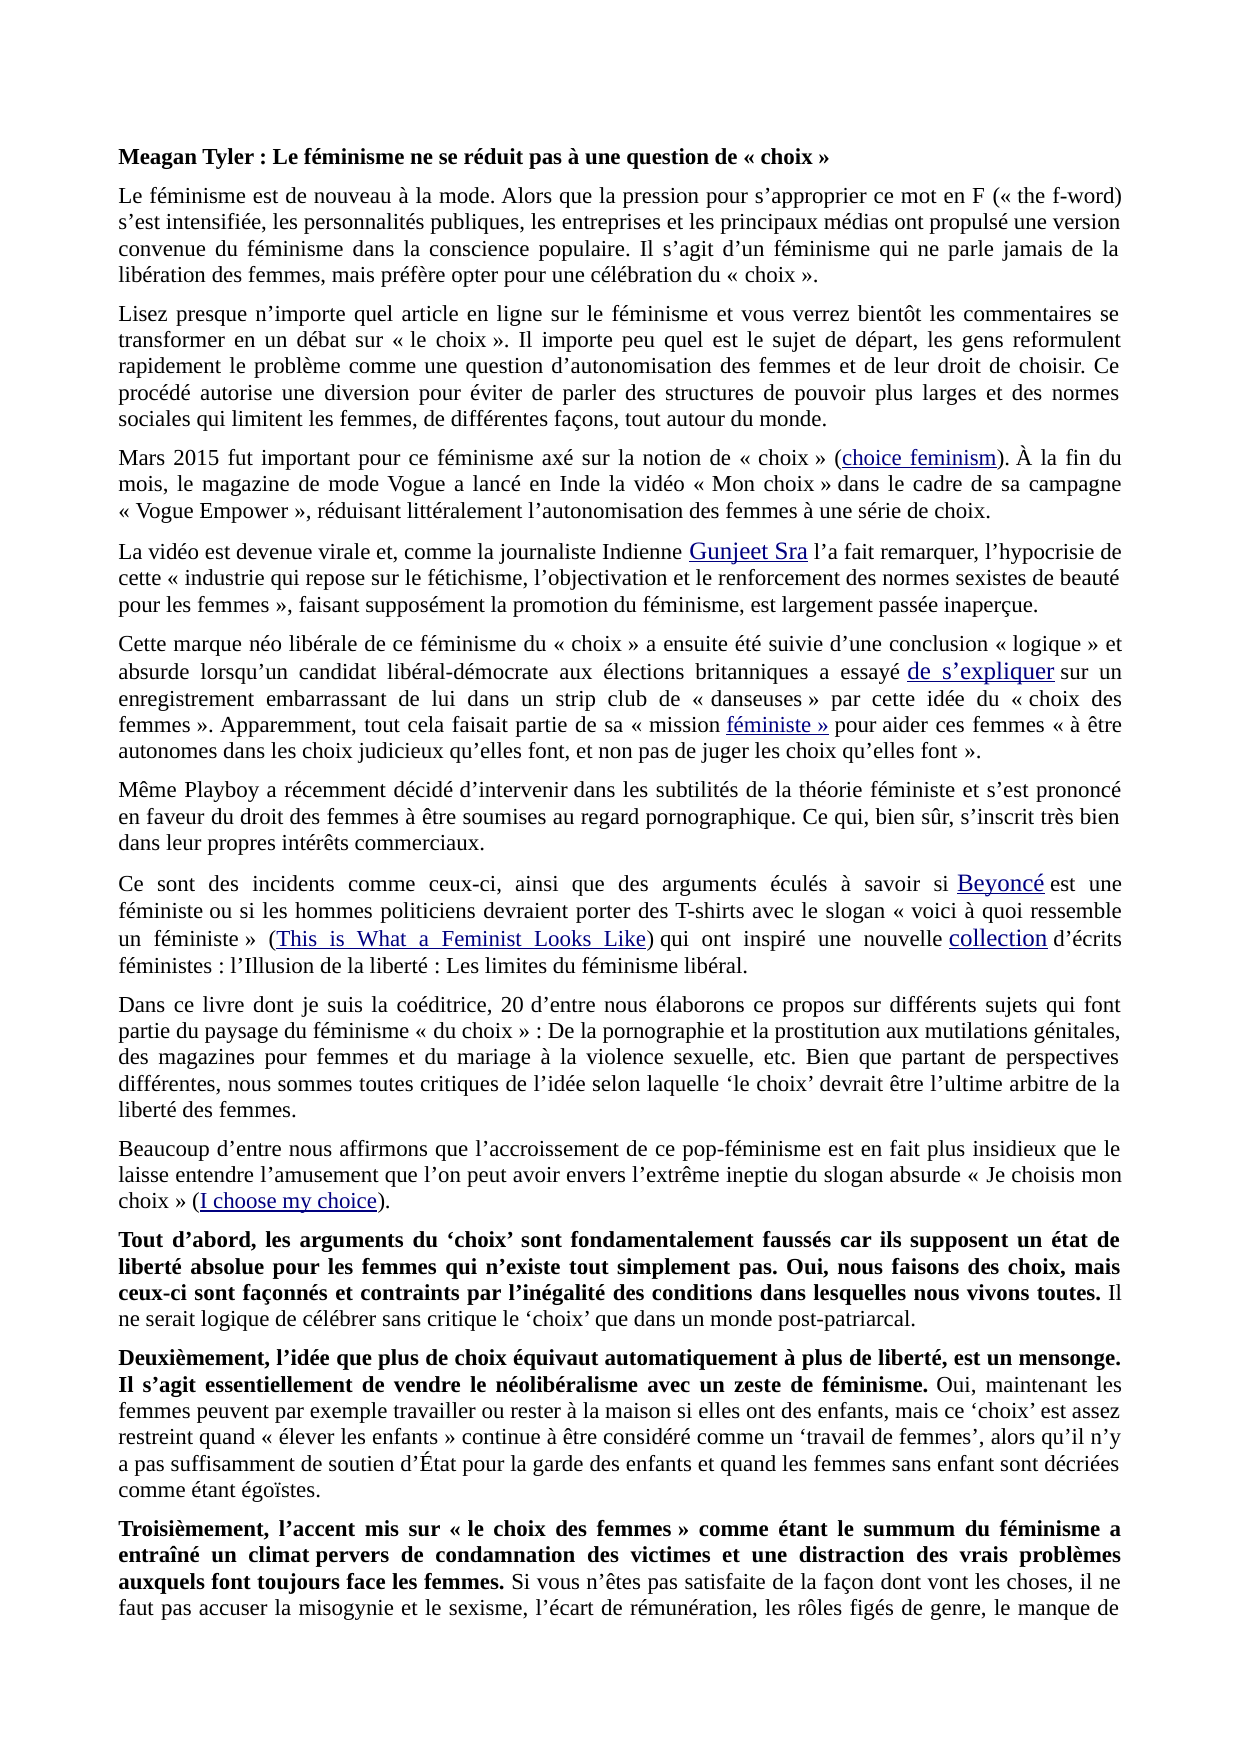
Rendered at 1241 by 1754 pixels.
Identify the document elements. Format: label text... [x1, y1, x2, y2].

text Ce sont des incidents comme ceux-ci, ainsi que des arguments éculés à savoir si Beyoncé est une féministe ou si les hommes politiciens devraient porter des T-shirts avec le slogan « voici à quoi ressemble un féministe » (This is What a Feminist Looks Like) qui ont inspiré une nouvelle collection d’écrits féministes : l’Illusion de la liberté : Les limites du féminisme libéral. [118, 868, 1122, 978]
text Tout d’abord, les arguments du ‘choix’ sont fondamentalement faussés car ils supposent un état de liberté absolue pour les femmes qui n’existe tout simplement pas. Oui, nous faisons des choix, mais ceux-ci sont façonnés et contraints par l’inégalité des conditions dans lesquelles nous vivons toutes. Il ne serait logique de célébrer sans critique le ‘choix’ que dans un monde post-patriarcal. [118, 1226, 1122, 1332]
text Dans ce livre dont je suis la coéditrice, 20 d’entre nous élaborons ce propos sur différents sujets qui font partie du paysage du féminisme « du choix » : De la pornographie et la prostitution aux mutilations génitales, des magazines pour femmes et du mariage à la violence sexuelle, etc. Bien que partant de perspectives différentes, nous sommes toutes critiques de l’idée selon laquelle ‘le choix’ devrait être l’ultime arbitre de la liberté des femmes. [118, 991, 1122, 1122]
text Cette marque néo libérale de ce féminisme du « choix » a ensuite été suivie d’une conclusion « logique » et absurde lorsqu’un candidat libéral-démocrate aux élections britanniques a essayé de s’expliquer sur un enregistrement embarrassant de lui dans un strip club de « danseuses » par cette idée du « choix des femmes ». Apparemment, tout cela faisait partie de sa « mission féministe » pour aider ces femmes « à être autonomes dans les choix judicieux qu’elles font, et non pas de juger les choix qu’elles font ». [118, 630, 1122, 764]
text Le féminisme est de nouveau à la mode. Alors que la pression pour s’approprier ce mot en F (« the f-word) s’est intensifiée, les personnalités publiques, les entreprises et les principaux médias ont propulsé une version convenue du féminisme dans la conscience populaire. Il s’agit d’un féminisme qui ne parle jamais de la libération des femmes, mais préfère opter pour une célébration du « choix ». [118, 182, 1122, 287]
subtitle Meagan Tyler : Le féminisme ne se réduit pas à une question de « choix » [118, 143, 1122, 169]
text Mars 2015 fut important pour ce féminisme axé sur la notion de « choix » (choice feminism). À la fin du mois, le magazine de mode Vogue a lancé en Inde la vidéo « Mon choix » dans le cadre de sa campagne « Vogue Empower », réduisant littéralement l’autonomisation des femmes à une série de choix. [118, 444, 1122, 523]
text La vidéo est devenue virale et, comme la journaliste Indienne Gunjeet Sra l’a fait remarquer, l’hypocrisie de cette « industrie qui repose sur le fétichisme, l’objectivation et le renforcement des normes sexistes de beauté pour les femmes », faisant supposément la promotion du féminisme, est largement passée inaperçue. [118, 536, 1122, 617]
text Deuxièmement, l’idée que plus de choix équivaut automatiquement à plus de liberté, est un mensonge. Il s’agit essentiellement de vendre le néolibéralisme avec un zeste de féminisme. Oui, maintenant les femmes peuvent par exemple travailler ou rester à la maison si elles ont des enfants, mais ce ‘choix’ est assez restreint quand « élever les enfants » continue à être considéré comme un ‘travail de femmes’, alors qu’il n’y a pas suffisamment de soutien d’État pour la garde des enfants et quand les femmes sans enfant sont décriées comme étant égoïstes. [118, 1344, 1122, 1502]
text Troisièmement, l’accent mis sur « le choix des femmes » comme étant le summum du féminisme a entraîné un climat pervers de condamnation des victimes et une distraction des vrais problèmes auxquels font toujours face les femmes. Si vous n’êtes pas satisfaite de la façon dont vont les choses, il ne faut pas accuser la misogynie et le sexisme, l’écart de rémunération, les rôles figés de genre, le manque de [118, 1515, 1122, 1620]
text Même Playboy a récemment décidé d’intervenir dans les subtilités de la théorie féministe et s’est prononcé en faveur du droit des femmes à être soumises au regard pornographique. Ce qui, bien sûr, s’inscrit très bien dans leur propres intérêts commerciaux. [118, 776, 1122, 855]
text Beaucoup d’entre nous affirmons que l’accroissement de ce pop-féminisme est en fait plus insidieux que le laisse entendre l’amusement que l’on peut avoir envers l’extrême ineptie du slogan absurde « Je choisis mon choix » (I choose my choice). [118, 1135, 1122, 1214]
text Lisez presque n’importe quel article en ligne sur le féminisme et vous verrez bientôt les commentaires se transformer en un débat sur « le choix ». Il importe peu quel est le sujet de départ, les gens reformulent rapidement le problème comme une question d’autonomisation des femmes et de leur droit de choisir. Ce procédé autorise une diversion pour éviter de parler des structures de pouvoir plus larges et des normes sociales qui limitent les femmes, de différentes façons, tout autour du monde. [118, 300, 1122, 432]
